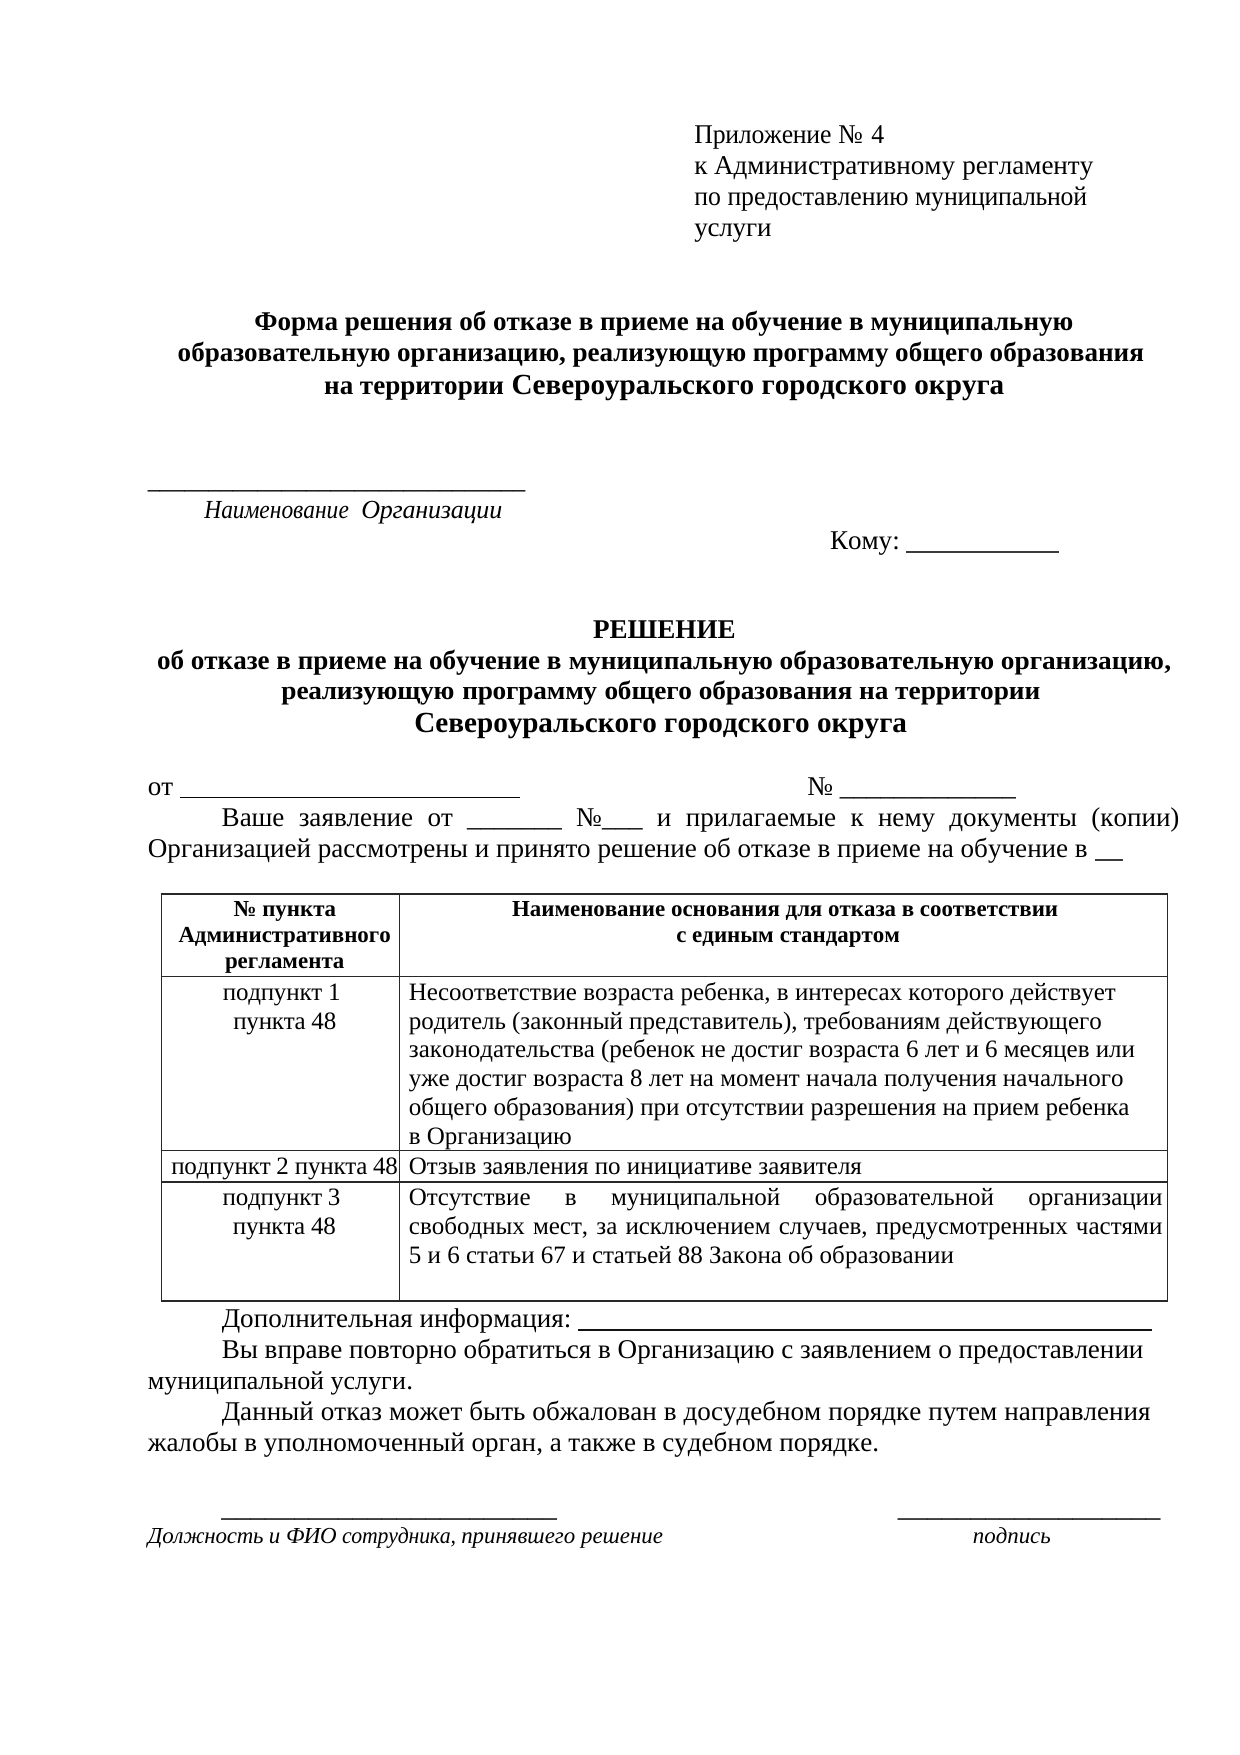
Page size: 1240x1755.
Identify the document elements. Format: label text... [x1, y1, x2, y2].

table_cell подпункт 2 пункта 48 [162, 1151, 399, 1181]
text _______________________________ [148, 463, 1181, 494]
table_cell Несоответствие возраста ребенка, в интересах которого действует родитель (законный представитель), требованиям действующего законодательства (ребенок не достиг возраста 6 лет и 6 месяцев или уже достиг возраста 8 лет на момент начала получения начального общего образования) при отсутствии разрешения на прием ребенка в Организацию [400, 977, 1167, 1149]
text Вы вправе повторно обратиться в Организацию с заявлением о предоставлении муниципальной услуги. [148, 1333, 1181, 1395]
table_cell Отзыв заявления по инициативе заявителя [400, 1151, 1167, 1181]
table_cell подпункт 1 пункта 48 [162, 977, 399, 1149]
table_cell подпункт 3 пункта 48 [162, 1183, 399, 1300]
text от № _____________ [148, 770, 1181, 801]
table_header № пункта Административного регламента [162, 895, 399, 976]
text Форма решения об отказе в приеме на обучение в муниципальную образовательную организацию, реализующую программу общего образования на территории Североуральского городского округа [148, 305, 1181, 401]
text Кому: [830, 524, 1181, 555]
text РЕШЕНИЕ [148, 613, 1181, 644]
table_cell Отсутствие в муниципальной образовательной организации свободных мест, за исключением случаев, предусмотренных частями 5 и 6 статьи 67 и статьей 88 Закона об образовании [400, 1183, 1167, 1300]
text Должность и ФИО сотрудника, принявшего решение подпись [148, 1522, 1181, 1549]
text Данный отказ может быть обжалован в досудебном порядке путем направления жалобы в уполномоченный орган, а также в судебном порядке. [148, 1395, 1151, 1458]
text к Административному регламенту по предоставлению муниципальной услуги [694, 149, 1154, 243]
text Наименование Организации [148, 494, 561, 524]
table_header Наименование основания для отказа в соответствии с единым стандартом [400, 895, 1167, 976]
text об отказе в приеме на обучение в муниципальную образовательную организацию, реализующую программу общего образования на территории Североуральского городского округа [148, 644, 1181, 739]
text Приложение № 4 [694, 118, 1154, 149]
text Дополнительная информация: [148, 1302, 1181, 1333]
text Ваше заявление от _______ №___ и прилагаемые к нему документы (копии) Организацией рассмотрены и принято решение об отказе в приеме на обучение в [148, 801, 1181, 863]
text _______________________ __________________ [148, 1489, 1181, 1522]
